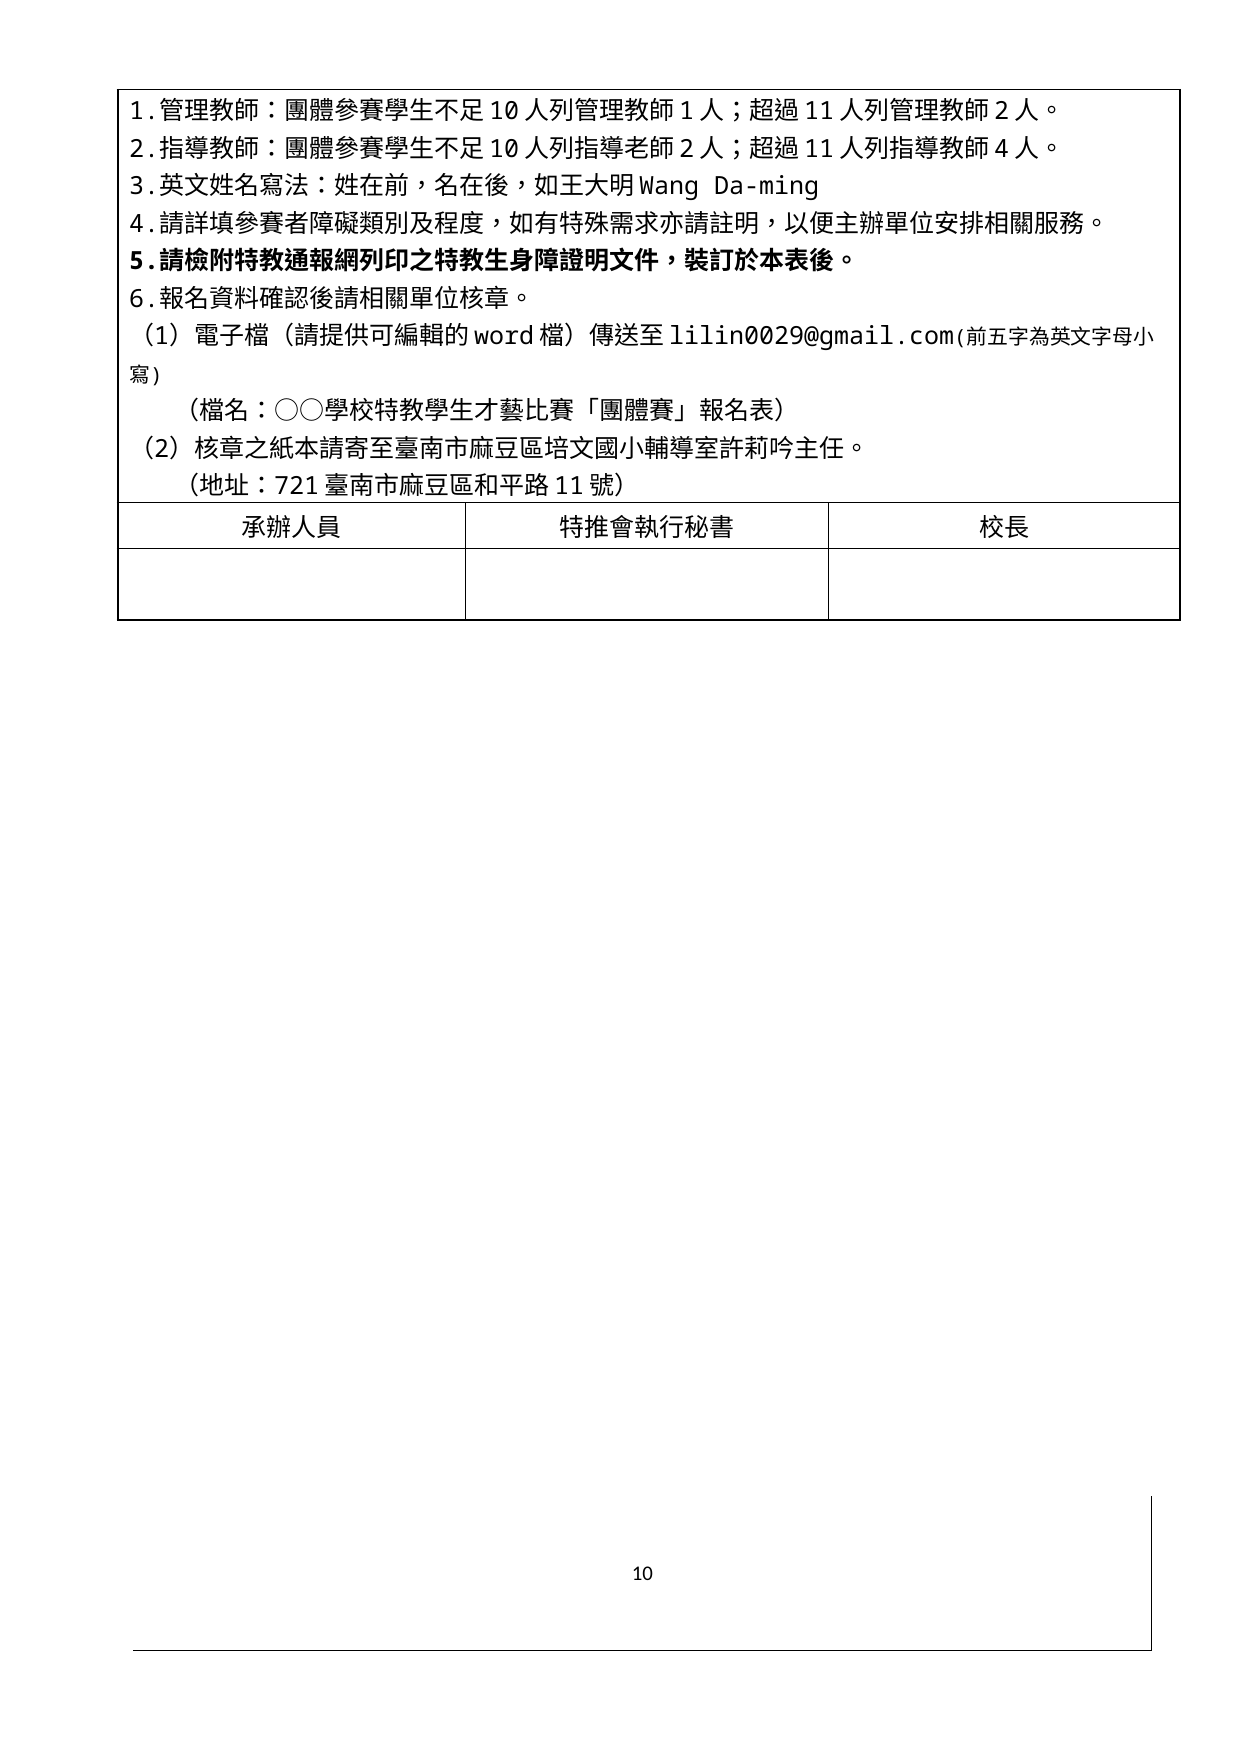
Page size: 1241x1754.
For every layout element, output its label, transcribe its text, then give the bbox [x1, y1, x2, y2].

table_cell 1.管理教師：團體參賽學生不足10人列管理教師1人；超過11人列管理教師2人。 2.指導教師：團體參賽學生不足10人列指導老師2人；超過11人列指導教師4人。 3.英文姓名寫法：姓在前，名在後，如王大明Wang Da-ming 4.請詳填參賽者障礙類別及程度，如有特殊需求亦請註明，以便主辦單位安排相關服務。 5.請檢附特教通報網列印之特教生身障證明文件，裝訂於本表後。 6.報名資料確認後請相關單位核章。 （1）電子檔（請提供可編輯的word檔）傳送至lilin0029@gmail.com(前五字為英文字母小寫) （檔名：○○學校特教學生才藝比賽「團體賽」報名表） （2）核章之紙本請寄至臺南市麻豆區培文國小輔導室許莉吟主任。 （地址：721臺南市麻豆區和平路11號） [119, 90, 1179, 502]
table_cell 特推會執行秘書 [466, 503, 828, 548]
table_cell [119, 549, 465, 618]
table_cell 校長 [829, 503, 1179, 548]
table_cell [466, 549, 828, 618]
table_cell [829, 549, 1179, 618]
table_cell 承辦人員 [119, 503, 465, 548]
